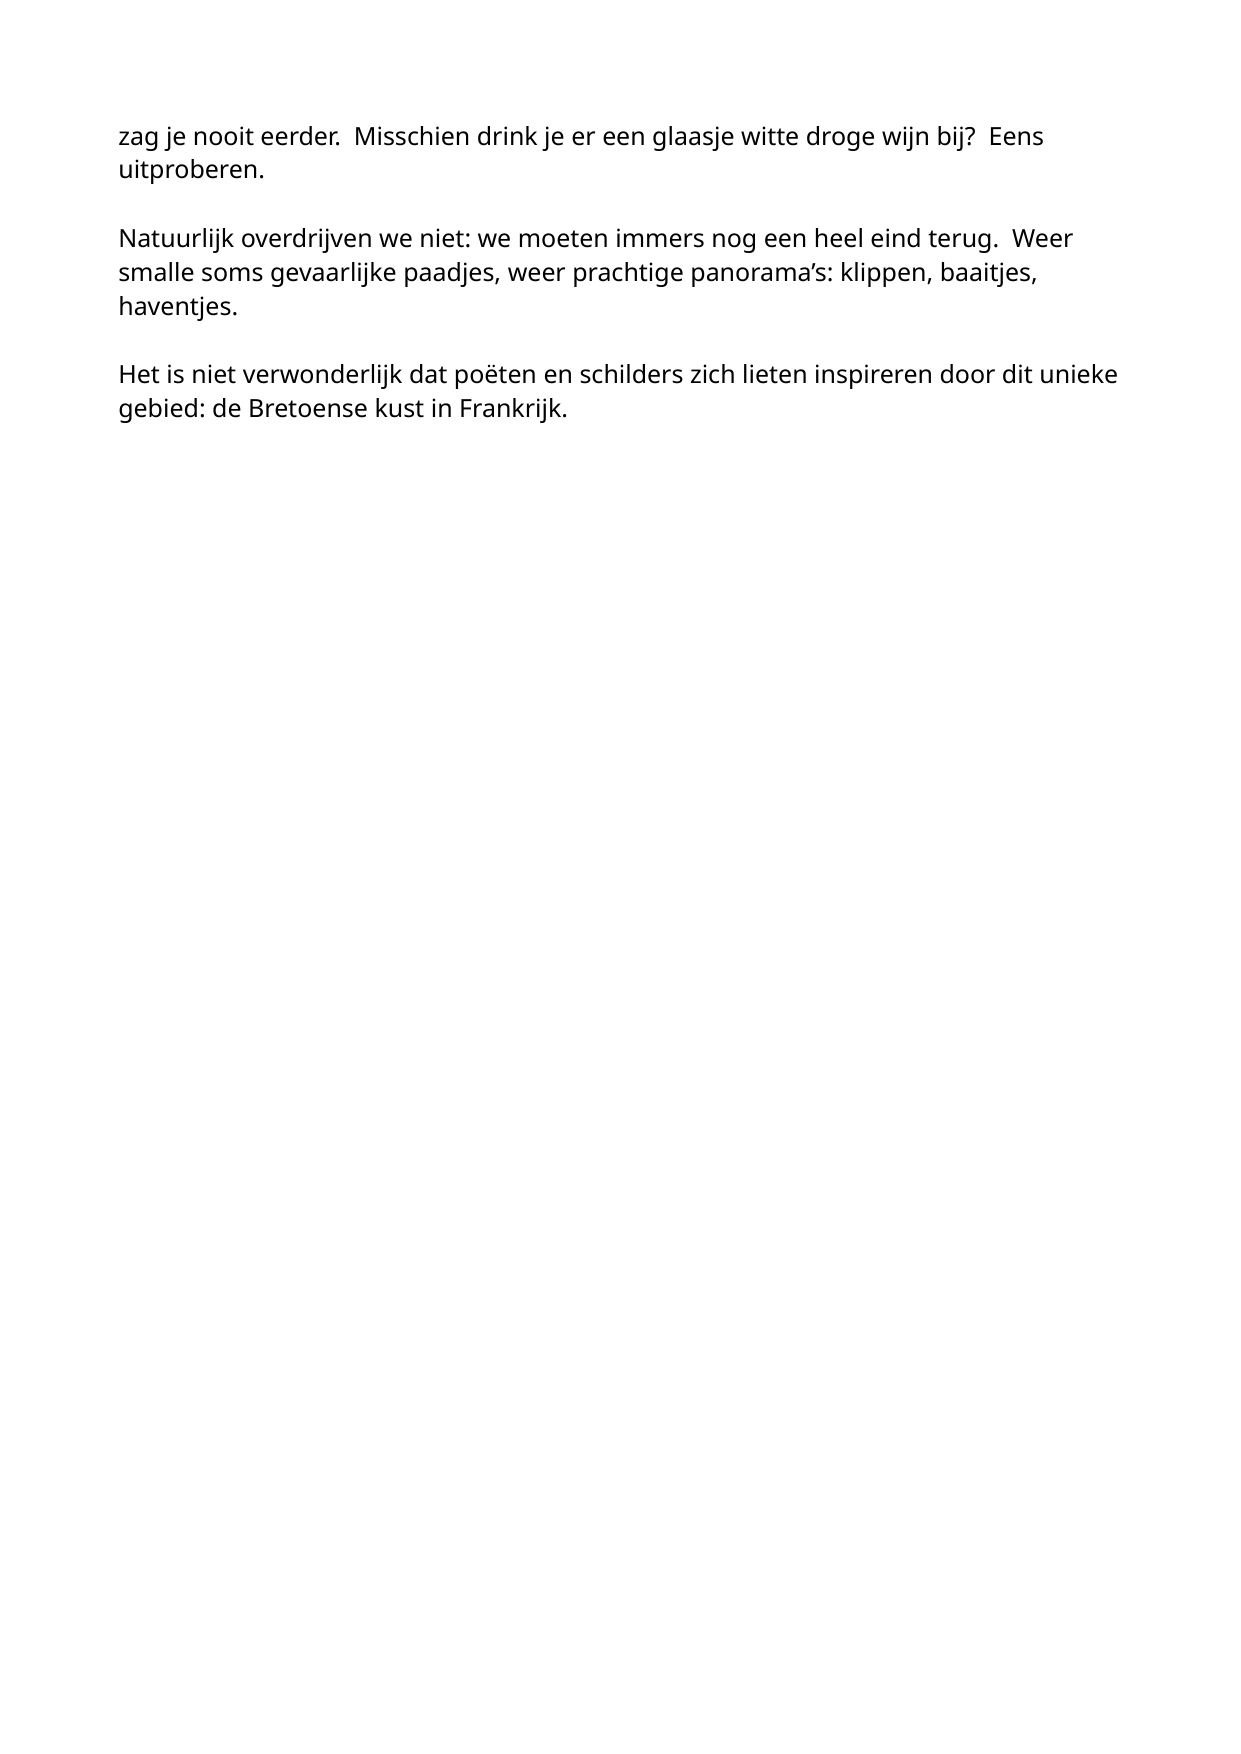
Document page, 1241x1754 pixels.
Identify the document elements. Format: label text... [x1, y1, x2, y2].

text zag je nooit eerder. Misschien drink je er een glaasje witte droge wijn bij? Eens uitproberen. [118, 118, 1122, 186]
text Natuurlijk overdrijven we niet: we moeten immers nog een heel eind terug. Weer smalle soms gevaarlijke paadjes, weer prachtige panorama’s: klippen, baaitjes, haventjes. [118, 220, 1122, 322]
text Het is niet verwonderlijk dat poëten en schilders zich lieten inspireren door dit unieke gebied: de Bretoense kust in Frankrijk. [118, 357, 1122, 425]
